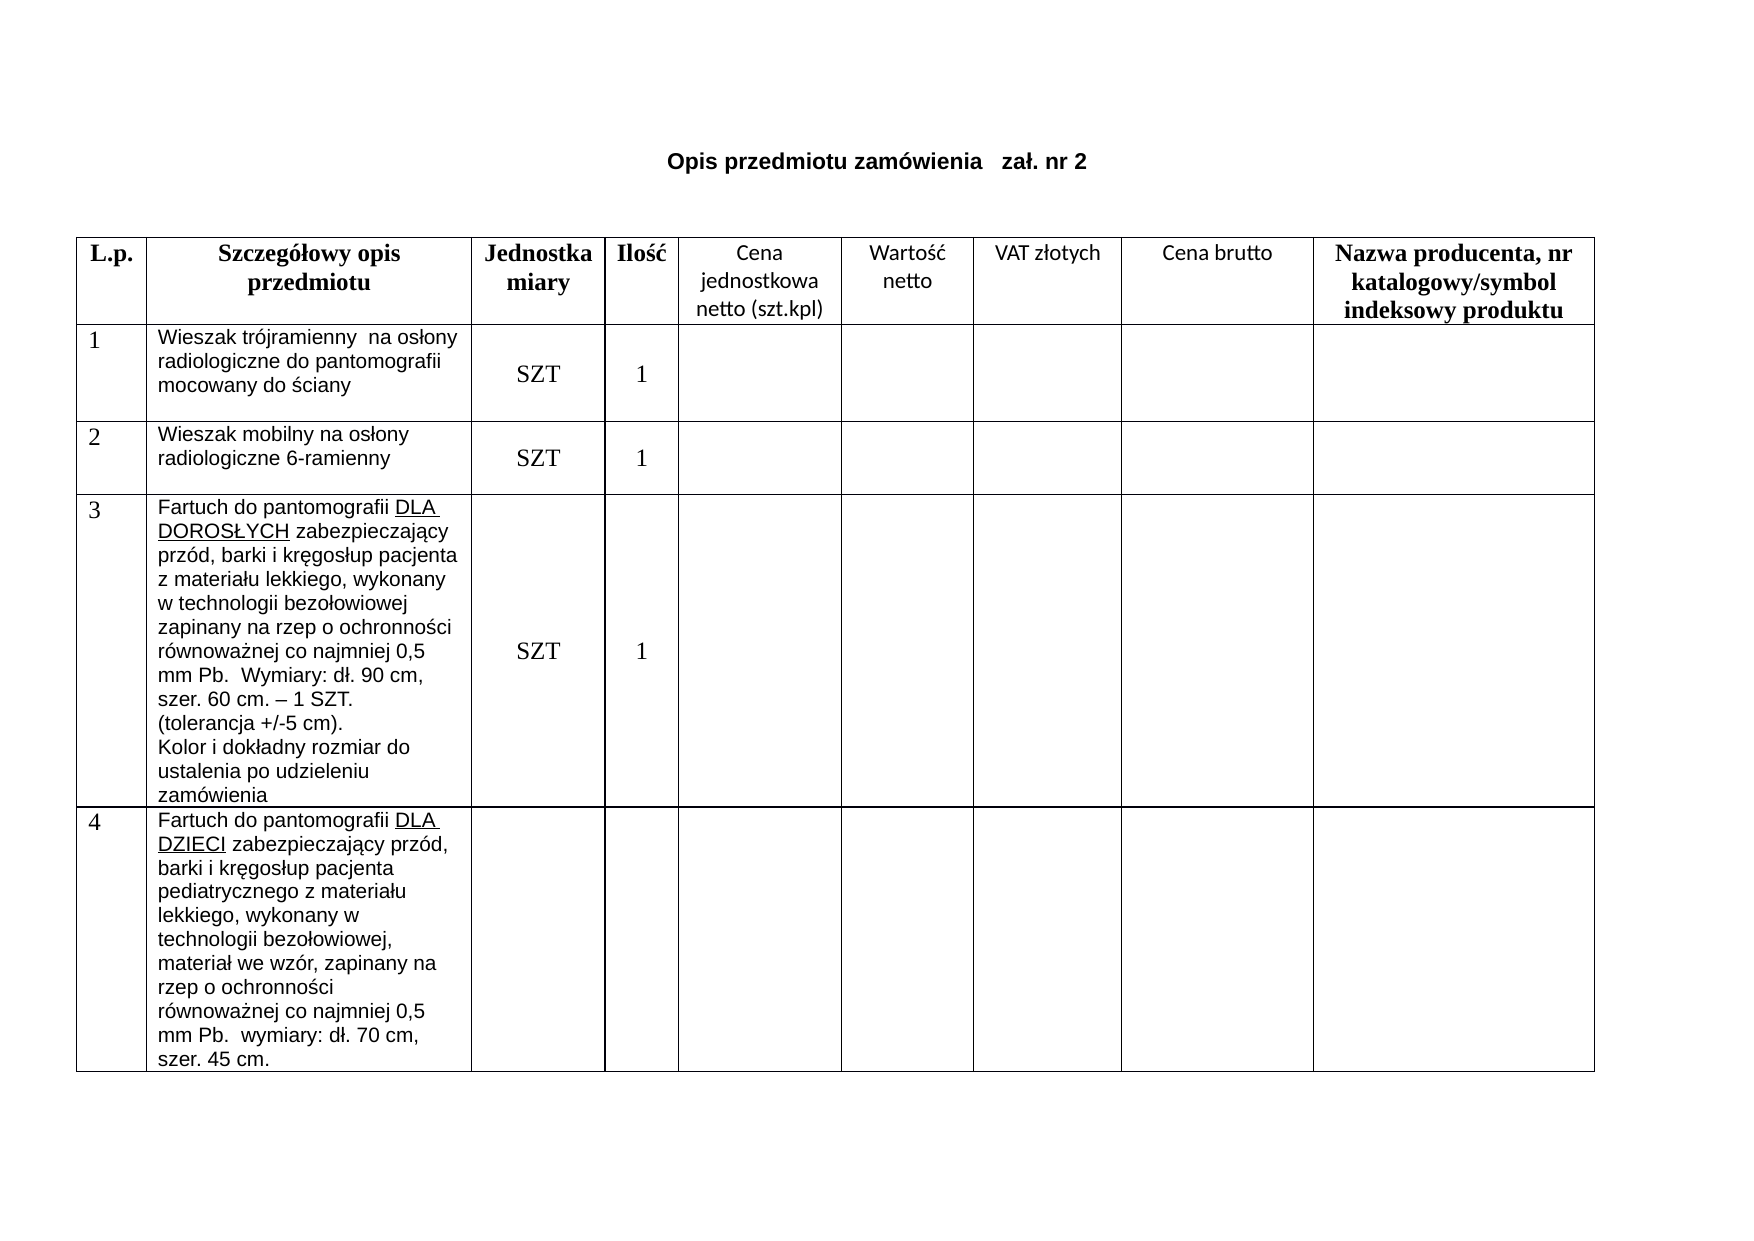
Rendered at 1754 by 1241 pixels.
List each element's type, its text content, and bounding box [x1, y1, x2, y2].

table_cell [679, 422, 841, 494]
table_cell [1122, 495, 1313, 806]
table_cell 1 [606, 325, 678, 421]
table_cell 1 [606, 495, 678, 806]
table_header Cena jednostkowa netto (szt.kpl) [679, 238, 841, 324]
table_cell [606, 808, 678, 1071]
table_cell [842, 495, 973, 806]
table_cell [974, 325, 1121, 421]
table_cell [1314, 422, 1594, 494]
table_cell [679, 808, 841, 1071]
table_header VAT złotych [974, 238, 1121, 324]
table_cell [472, 808, 604, 1071]
table_cell [842, 422, 973, 494]
table_cell [1122, 325, 1313, 421]
table_header Jednostka miary [472, 238, 604, 324]
table_cell [974, 495, 1121, 806]
table_cell [842, 325, 973, 421]
table_cell [842, 808, 973, 1071]
table_cell [1122, 808, 1313, 1071]
table_header Szczegółowy opis przedmiotu [147, 238, 471, 324]
table_cell [1314, 325, 1594, 421]
table_cell SZT [472, 495, 604, 806]
table_cell Fartuch do pantomografii DLA DZIECI zabezpieczający przód, barki i kręgosłup pacjenta pediatrycznego z materiału lekkiego, wykonany w technologii bezołowiowej, materiał we wzór, zapinany na rzep o ochronności równoważnej co najmniej 0,5 mm Pb. wymiary: dł. 70 cm, szer. 45 cm. [147, 808, 471, 1071]
table_cell SZT [472, 325, 604, 421]
text Opis przedmiotu zamówienia zał. nr 2 [148, 148, 1606, 174]
table_cell 2 [77, 422, 146, 494]
table_cell [1314, 808, 1594, 1071]
table_cell [1122, 422, 1313, 494]
table_cell Fartuch do pantomografii DLA DOROSŁYCH zabezpieczający przód, barki i kręgosłup pacjenta z materiału lekkiego, wykonany w technologii bezołowiowej zapinany na rzep o ochronności równoważnej co najmniej 0,5 mm Pb. Wymiary: dł. 90 cm, szer. 60 cm. – 1 SZT. (tolerancja +/-5 cm). Kolor i dokładny rozmiar do ustalenia po udzieleniu zamówienia [147, 495, 471, 806]
table_cell 1 [77, 325, 146, 421]
table_cell Wieszak trójramienny na osłony radiologiczne do pantomografii mocowany do ściany [147, 325, 471, 421]
table_cell [1314, 495, 1594, 806]
table_header Cena brutto [1122, 238, 1313, 324]
table_cell Wieszak mobilny na osłony radiologiczne 6-ramienny [147, 422, 471, 494]
table_cell SZT [472, 422, 604, 494]
table_cell 1 [606, 422, 678, 494]
table_cell [974, 422, 1121, 494]
table_cell [679, 495, 841, 806]
table_header Nazwa producenta, nr katalogowy/symbol indeksowy produktu [1314, 238, 1594, 324]
table_cell 3 [77, 495, 146, 806]
table_cell [974, 808, 1121, 1071]
table_header L.p. [77, 238, 146, 324]
table_cell [679, 325, 841, 421]
table_header Wartość netto [842, 238, 973, 324]
table_header Ilość [606, 238, 678, 324]
table_cell 4 [77, 808, 146, 1071]
